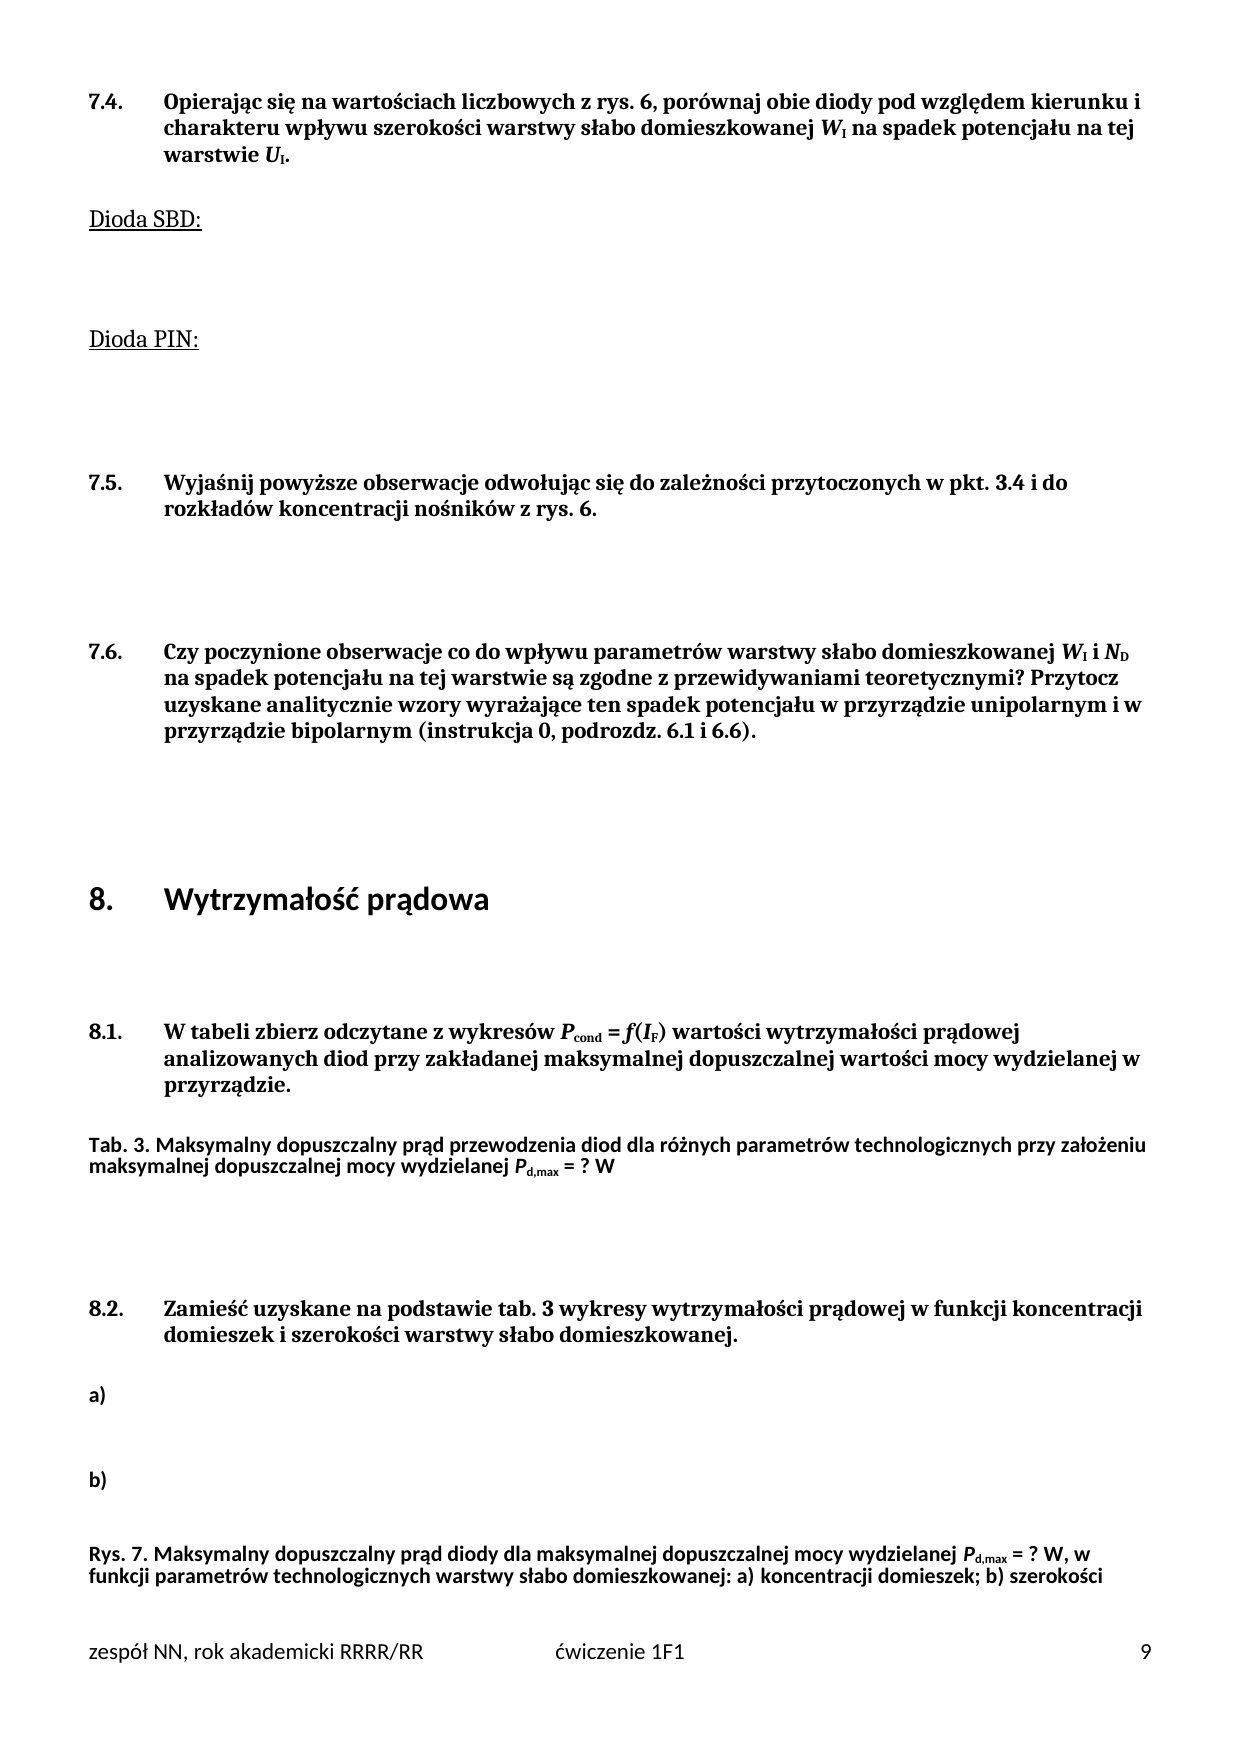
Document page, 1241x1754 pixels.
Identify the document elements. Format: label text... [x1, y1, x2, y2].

text a) [88, 1386, 1152, 1408]
subtitle Wytrzymałość prądowa [88, 885, 1152, 918]
subtitle Zamieść uzyskane na podstawie tab. 3 wykresy wytrzymałości prądowej w funkcji koncentracji domieszek i szerokości warstwy słabo domieszkowanej. [88, 1296, 1152, 1348]
subtitle Wyjaśnij powyższe obserwacje odwołując się do zależności przytoczonych w pkt. 3.4 i do rozkładów koncentracji nośników z rys. 6. [88, 469, 1152, 522]
text b) [88, 1471, 1152, 1493]
text Rys. 7. Maksymalny dopuszczalny prąd diody dla maksymalnej dopuszczalnej mocy wydzielanej Pd,max = ? W, w funkcji parametrów technologicznych warstwy słabo domieszkowanej: a) koncentracji domieszek; b) szerokości [88, 1544, 1152, 1588]
subtitle W tabeli zbierz odczytane z wykresów Pcond = f(IF) wartości wytrzymałości prądowej analizowanych diod przy zakładanej maksymalnej dopuszczalnej wartości mocy wydzielanej w przyrządzie. [88, 1019, 1152, 1098]
text Tab. 3. Maksymalny dopuszczalny prąd przewodzenia diod dla różnych parametrów technologicznych przy założeniu maksymalnej dopuszczalnej mocy wydzielanej Pd,max = ? W [88, 1136, 1152, 1179]
subtitle Dioda PIN: [88, 324, 1152, 353]
subtitle Dioda SBD: [88, 205, 1152, 234]
subtitle Czy poczynione obserwacje co do wpływu parametrów warstwy słabo domieszkowanej WI i ND na spadek potencjału na tej warstwie są zgodne z przewidywaniami teoretycznymi? Przytocz uzyskane analitycznie wzory wyrażające ten spadek potencjału w przyrządzie unipolarnym i w przyrządzie bipolarnym (instrukcja 0, podrozdz. 6.1 i 6.6). [88, 638, 1152, 744]
subtitle Opierając się na wartościach liczbowych z rys. 6, porównaj obie diody pod względem kierunku i charakteru wpływu szerokości warstwy słabo domieszkowanej WI na spadek potencjału na tej warstwie UI. [88, 88, 1152, 168]
